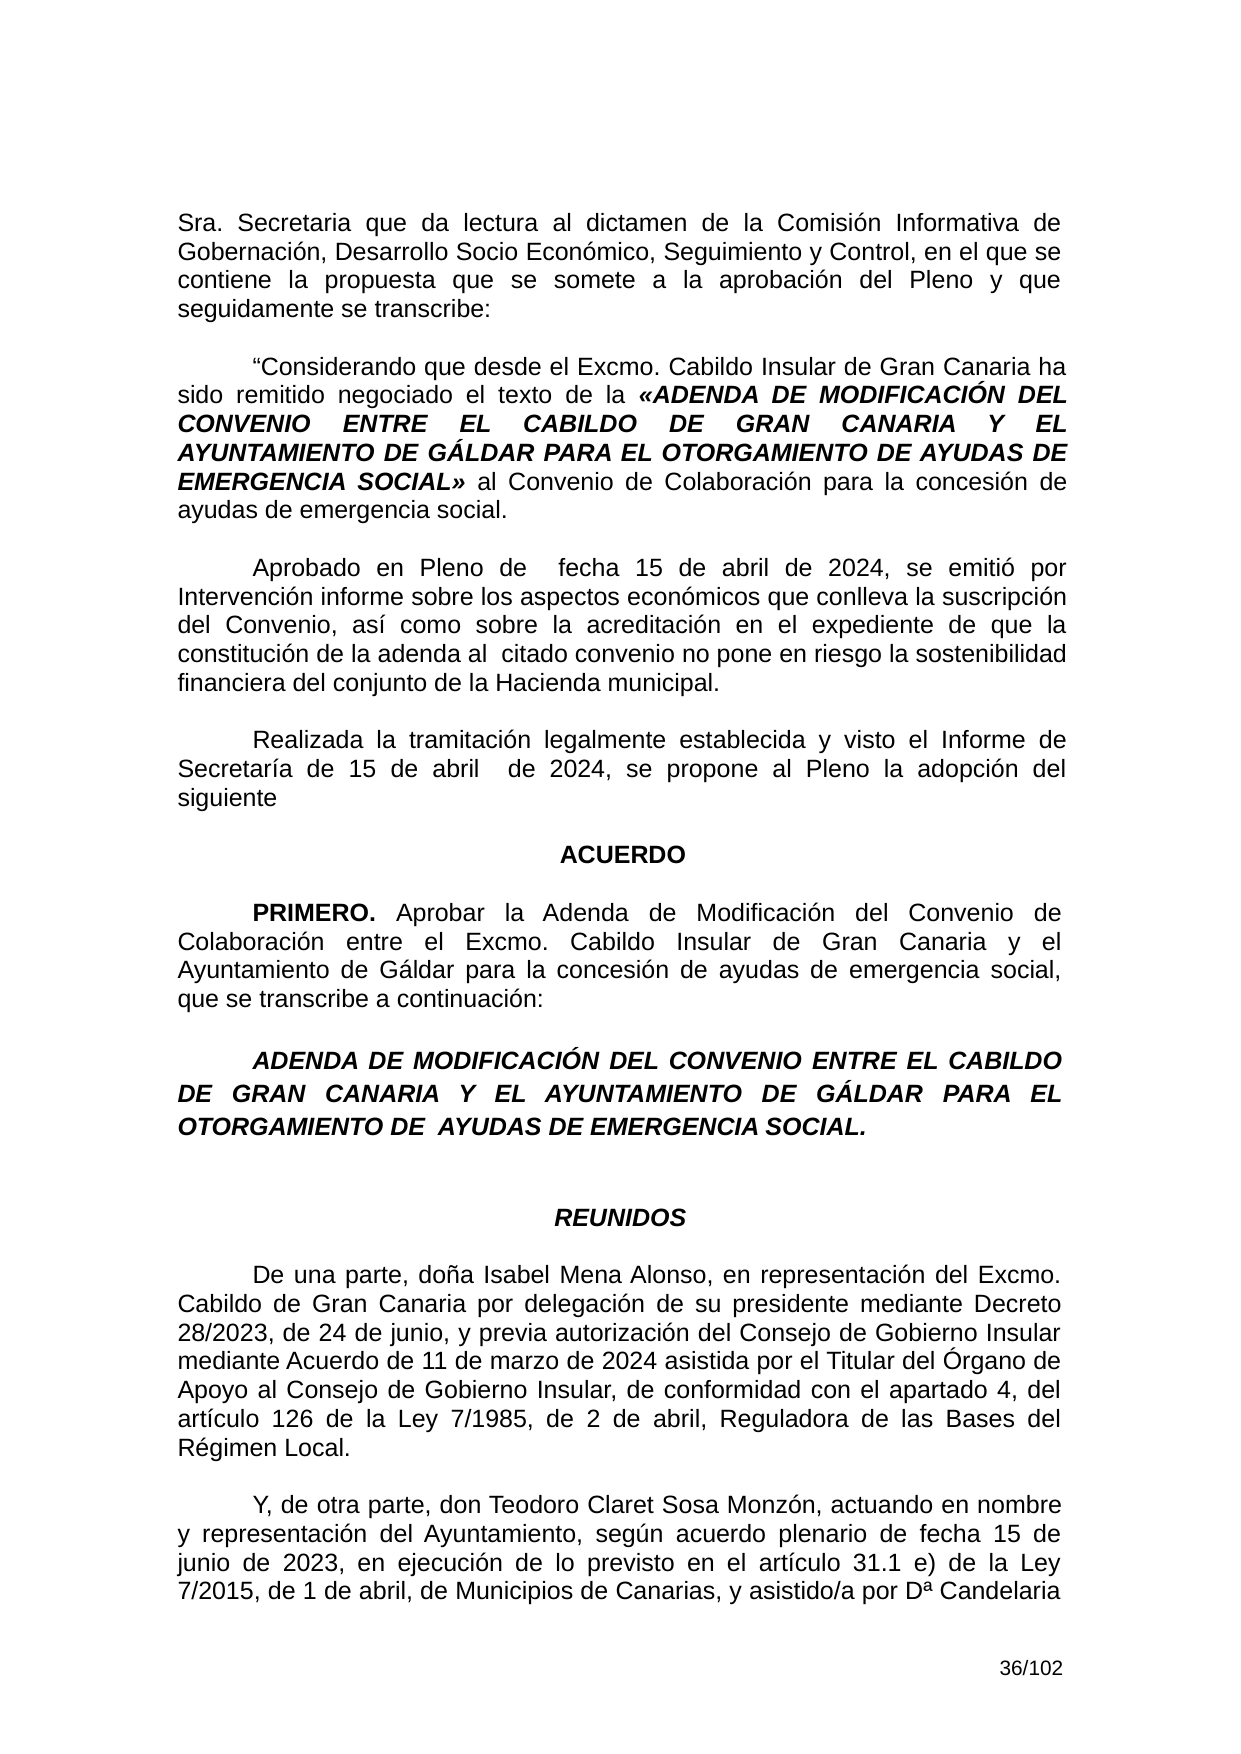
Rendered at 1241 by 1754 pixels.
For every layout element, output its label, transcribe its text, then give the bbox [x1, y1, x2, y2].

text De una parte, doña Isabel Mena Alonso, en representación del Excmo. Cabildo de Gran Canaria por delegación de su presidente mediante Decreto 28/2023, de 24 de junio, y previa autorización del Consejo de Gobierno Insular mediante Acuerdo de 11 de marzo de 2024 asistida por el Titular del Órgano de Apoyo al Consejo de Gobierno Insular, de conformidad con el apartado 4, del artículo 126 de la Ley 7/1985, de 2 de abril, Reguladora de las Bases del Régimen Local. [177, 1260, 1063, 1461]
text “Considerando que desde el Excmo. Cabildo Insular de Gran Canaria ha sido remitido negociado el texto de la «ADENDA DE MODIFICACIÓN DEL CONVENIO ENTRE EL CABILDO DE GRAN CANARIA Y EL AYUNTAMIENTO DE GÁLDAR PARA EL OTORGAMIENTO DE AYUDAS DE EMERGENCIA SOCIAL» al Convenio de Colaboración para la concesión de ayudas de emergencia social. [177, 352, 1068, 524]
text Y, de otra parte, don Teodoro Claret Sosa Monzón, actuando en nombre y representación del Ayuntamiento, según acuerdo plenario de fecha 15 de junio de 2023, en ejecución de lo previsto en el artículo 31.1 e) de la Ley 7/2015, de 1 de abril, de Municipios de Canarias, y asistido/a por Dª Candelaria [177, 1490, 1063, 1605]
text Realizada la tramitación legalmente establecida y visto el Informe de Secretaría de 15 de abril de 2024, se propone al Pleno la adopción del siguiente [177, 725, 1068, 812]
text Sra. Secretaria que da lectura al dictamen de la Comisión Informativa de Gobernación, Desarrollo Socio Económico, Seguimiento y Control, en el que se contiene la propuesta que se somete a la aprobación del Pleno y que seguidamente se transcribe: [177, 208, 1063, 323]
text PRIMERO. Aprobar la Adenda de Modificación del Convenio de Colaboración entre el Excmo. Cabildo Insular de Gran Canaria y el Ayuntamiento de Gáldar para la concesión de ayudas de emergencia social, que se transcribe a continuación: [177, 898, 1063, 1013]
text REUNIDOS [177, 1202, 1063, 1231]
text ADENDA DE MODIFICACIÓN DEL CONVENIO ENTRE EL CABILDO DE GRAN CANARIA Y EL AYUNTAMIENTO DE GÁLDAR PARA EL OTORGAMIENTO DE AYUDAS DE EMERGENCIA SOCIAL. [177, 1046, 1063, 1141]
text Aprobado en Pleno de fecha 15 de abril de 2024, se emitió por Intervención informe sobre los aspectos económicos que conlleva la suscripción del Convenio, así como sobre la acreditación en el expediente de que la constitución de la adenda al citado convenio no pone en riesgo la sostenibilidad financiera del conjunto de la Hacienda municipal. [177, 553, 1068, 697]
text ACUERDO [177, 840, 1068, 869]
